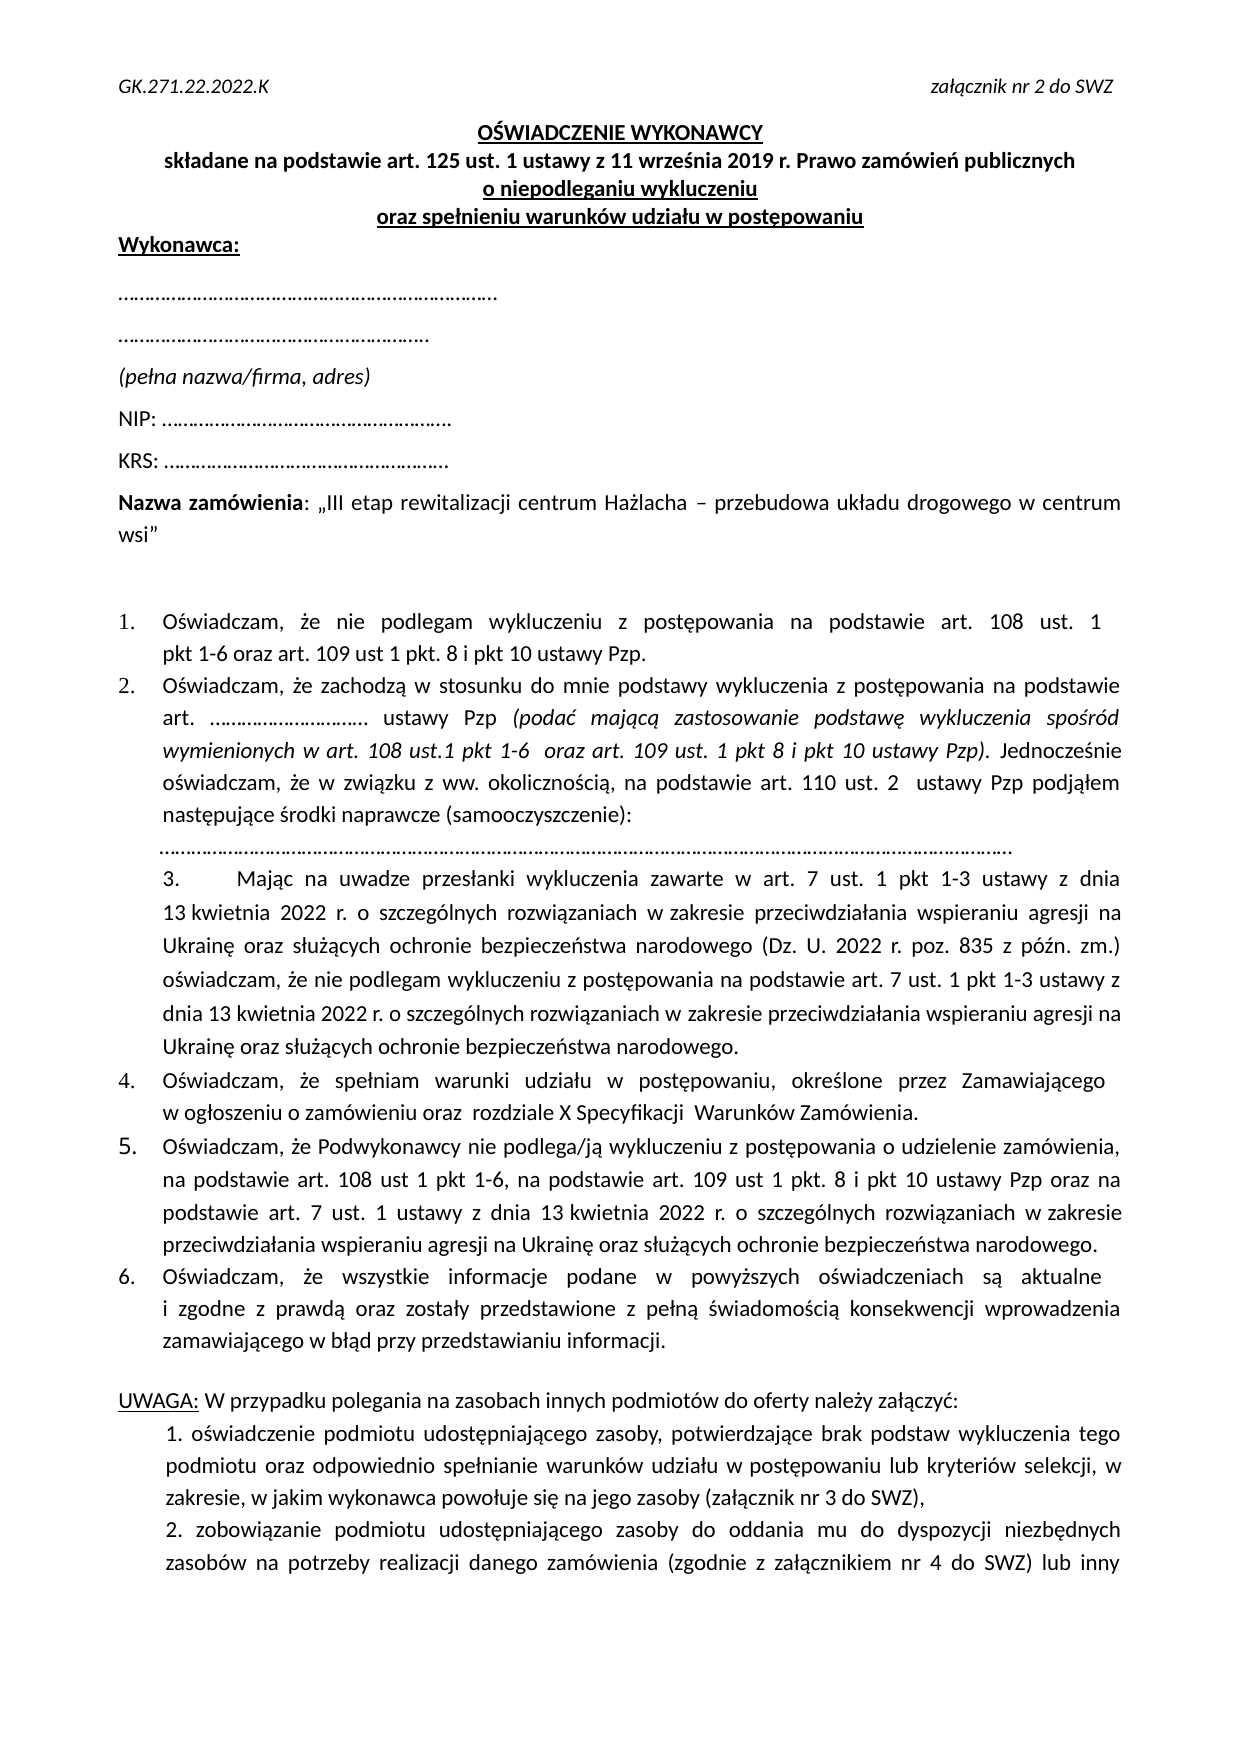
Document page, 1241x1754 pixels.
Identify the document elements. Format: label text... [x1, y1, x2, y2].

text (pełna nazwa/firma, adres) [118, 362, 502, 390]
text składane na podstawie art. 125 ust. 1 ustawy z 11 września 2019 r. Prawo zamówień publicznych [118, 146, 1122, 174]
text oraz spełnieniu warunków udziału w postępowaniu [118, 202, 1122, 230]
list Mając na uwadze przesłanki wykluczenia zawarte w art. 7 ust. 1 pkt 1-3 ustawy z dnia 13 kwietnia 2022 r. o szczególnych rozwiązaniach w zakresie przeciwdziałania wspieraniu agresji na Ukrainę oraz służących ochronie bezpieczeństwa narodowego (Dz. U. 2022 r. poz. 835 z późn. zm.) oświadczam, że nie podlegam wykluczeniu z postępowania na podstawie art. 7 ust. 1 pkt 1-3 ustawy z dnia 13 kwietnia 2022 r. o szczególnych rozwiązaniach w zakresie przeciwdziałania wspieraniu agresji na Ukrainę oraz służących ochronie bezpieczeństwa narodowego. [162, 864, 1122, 1060]
text ……………………………………………………………………………………………………………………………………………… [118, 832, 1122, 860]
list Oświadczam, że spełniam warunki udziału w postępowaniu, określone przez Zamawiającego w ogłoszeniu o zamówieniu oraz rozdziale X Specyfikacji Warunków Zamówienia. [118, 1066, 1122, 1126]
text o niepodleganiu wykluczeniu [118, 174, 1122, 202]
text NIP: ………………………………………………. [118, 404, 1122, 432]
text ………………………………………………………………………………………………………………….. [118, 278, 502, 348]
list Oświadczam, że Podwykonawcy nie podlega/ją wykluczeniu z postępowania o udzielenie zamówienia, na podstawie art. 108 ust 1 pkt 1-6, na podstawie art. 109 ust 1 pkt. 8 i pkt 10 ustawy Pzp oraz na podstawie art. 7 ust. 1 ustawy z dnia 13 kwietnia 2022 r. o szczególnych rozwiązaniach w zakresie przeciwdziałania wspieraniu agresji na Ukrainę oraz służących ochronie bezpieczeństwa narodowego. [118, 1130, 1122, 1258]
text UWAGA: W przypadku polegania na zasobach innych podmiotów do oferty należy załączyć: [118, 1387, 1122, 1415]
text 2. zobowiązanie podmiotu udostępniającego zasoby do oddania mu do dyspozycji niezbędnych zasobów na potrzeby realizacji danego zamówienia (zgodnie z załącznikiem nr 4 do SWZ) lub inny [165, 1515, 1122, 1576]
text Wykonawca: [118, 230, 1122, 258]
list Oświadczam, że nie podlegam wykluczeniu z postępowania na podstawie art. 108 ust. 1 pkt 1-6 oraz art. 109 ust 1 pkt. 8 i pkt 10 ustawy Pzp. [118, 607, 1119, 667]
list Oświadczam, że zachodzą w stosunku do mnie podstawy wykluczenia z postępowania na podstawie art. ………………………… ustawy Pzp (podać mającą zastosowanie podstawę wykluczenia spośród wymienionych w art. 108 ust.1 pkt 1-6 oraz art. 109 ust. 1 pkt 8 i pkt 10 ustawy Pzp). Jednocześnie oświadczam, że w związku z ww. okolicznością, na podstawie art. 110 ust. 2 ustawy Pzp podjąłem następujące środki naprawcze (samooczyszczenie): [118, 671, 1122, 828]
text KRS: ……………………………………………… [118, 446, 1122, 474]
text Nazwa zamówienia: „III etap rewitalizacji centrum Hażlacha – przebudowa układu drogowego w centrum wsi” [118, 488, 1122, 548]
list Oświadczam, że wszystkie informacje podane w powyższych oświadczeniach są aktualne i zgodne z prawdą oraz zostały przedstawione z pełną świadomością konsekwencji wprowadzenia zamawiającego w błąd przy przedstawianiu informacji. [118, 1262, 1122, 1354]
text 1. oświadczenie podmiotu udostępniającego zasoby, potwierdzające brak podstaw wykluczenia tego podmiotu oraz odpowiednio spełnianie warunków udziału w postępowaniu lub kryteriów selekcji, w zakresie, w jakim wykonawca powołuje się na jego zasoby (załącznik nr 3 do SWZ), [165, 1419, 1122, 1511]
text OŚWIADCZENIE WYKONAWCY [118, 118, 1122, 146]
